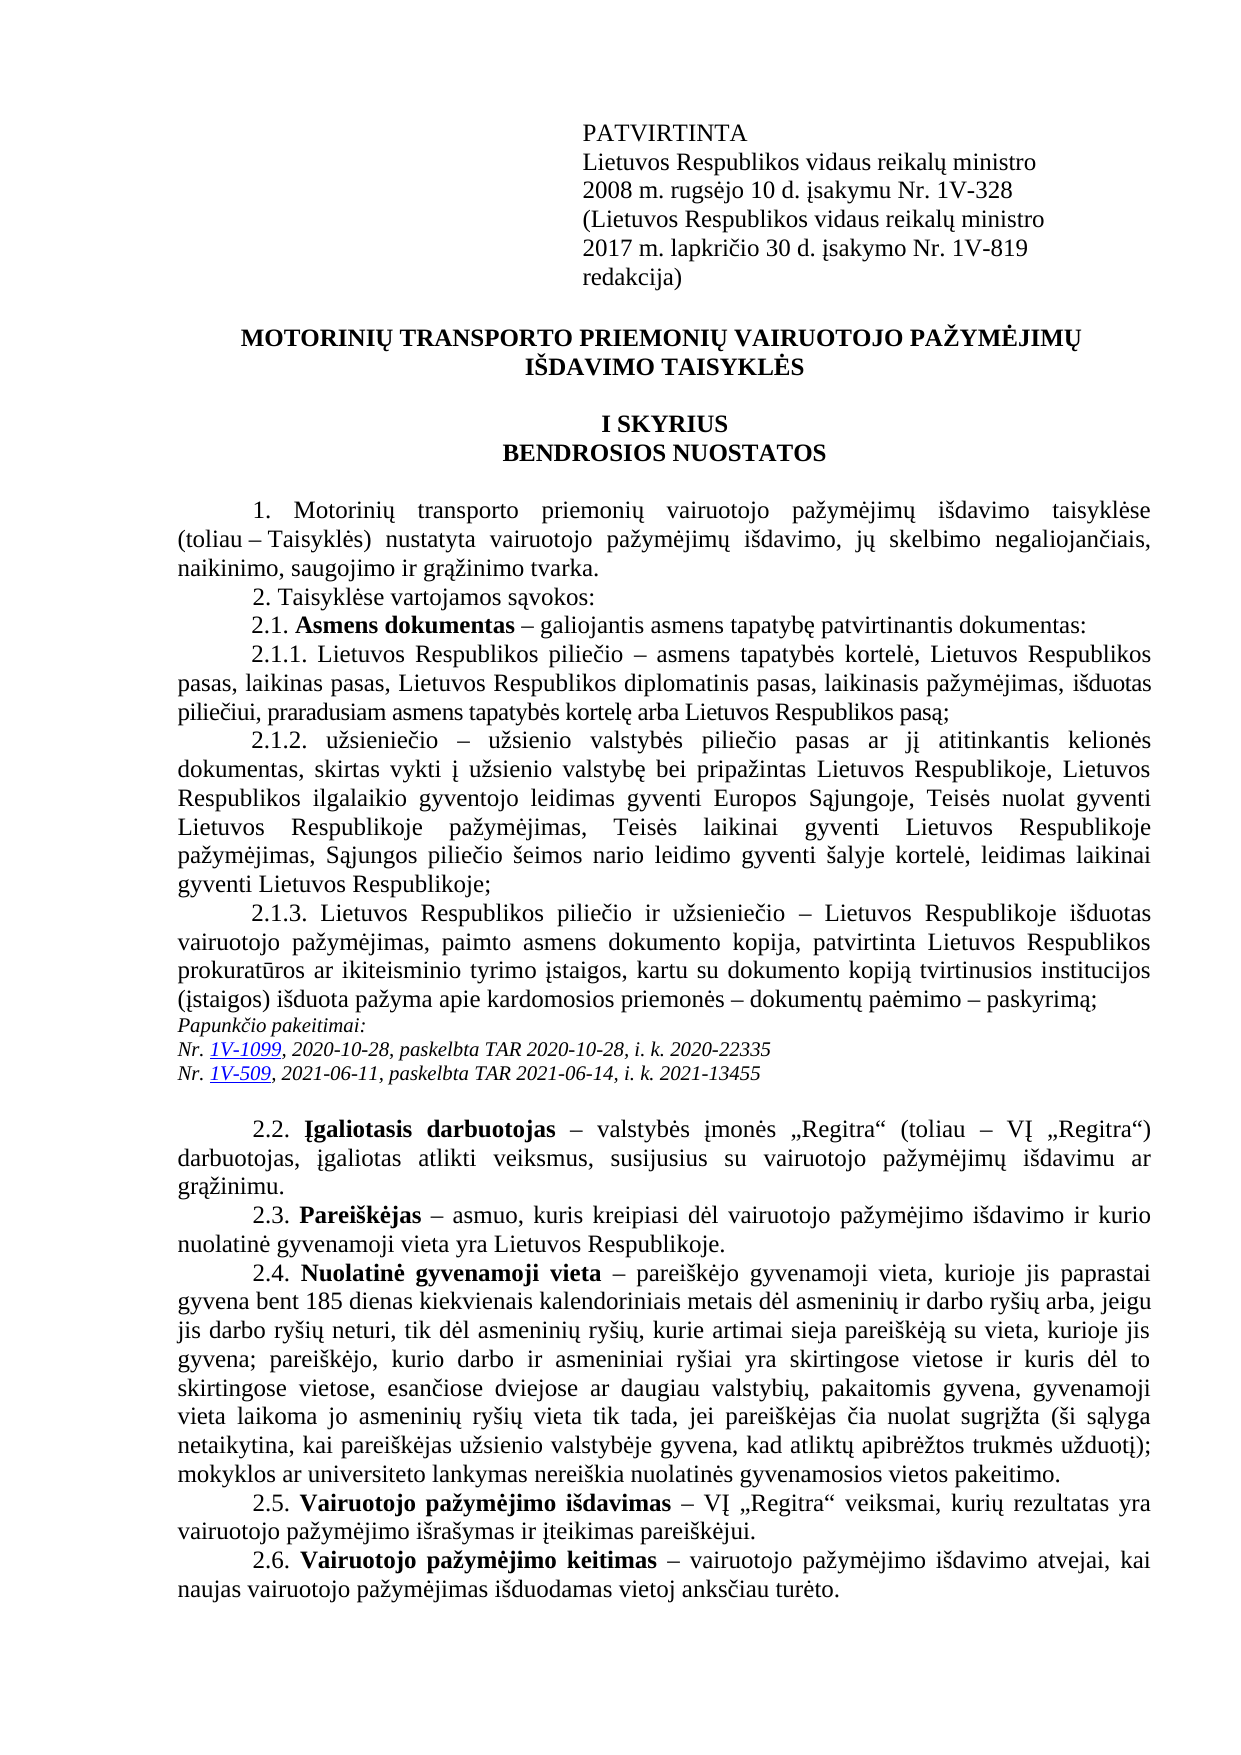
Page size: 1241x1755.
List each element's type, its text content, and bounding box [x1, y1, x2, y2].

text 2.1.3. Lietuvos Respublikos piliečio ir užsieniečio – Lietuvos Respublikoje išduotas vairuotojo pažymėjimas, paimto asmens dokumento kopija, patvirtinta Lietuvos Respublikos prokuratūros ar ikiteisminio tyrimo įstaigos, kartu su dokumento kopiją tvirtinusios institucijos (įstaigos) išduota pažyma apie kardomosios priemonės – dokumentų paėmimo – paskyrimą; [177, 898, 1152, 1013]
text Papunkčio pakeitimai: [177, 1013, 1152, 1037]
subtitle MOTORINIŲ TRANSPORTO PRIEMONIŲ VAIRUOTOJO PAŽYMĖJIMŲ [177, 323, 1152, 352]
text (Lietuvos Respublikos vidaus reikalų ministro [582, 204, 1152, 233]
text Nr. 1V-509, 2021-06-11, paskelbta TAR 2021-06-14, i. k. 2021-13455 [177, 1061, 1152, 1085]
text 2.6. Vairuotojo pažymėjimo keitimas – vairuotojo pažymėjimo išdavimo atvejai, kai naujas vairuotojo pažymėjimas išduodamas vietoj anksčiau turėto. [177, 1545, 1152, 1603]
text 2.2. Įgaliotasis darbuotojas – valstybės įmonės „Regitra“ (toliau – VĮ „Regitra“) darbuotojas, įgaliotas atlikti veiksmus, susijusius su vairuotojo pažymėjimų išdavimu ar grąžinimu. [177, 1114, 1152, 1200]
text 1. Motorinių transporto priemonių vairuotojo pažymėjimų išdavimo taisyklėse (toliau – Taisyklės) nustatyta vairuotojo pažymėjimų išdavimo, jų skelbimo negaliojančiais, naikinimo, saugojimo ir grąžinimo tvarka. [177, 496, 1152, 582]
text 2008 m. rugsėjo 10 d. įsakymu Nr. 1V-328 [582, 176, 1152, 204]
subtitle BENDROSIOS NUOSTATOS [177, 438, 1152, 467]
text 2.3. Pareiškėjas – asmuo, kuris kreipiasi dėl vairuotojo pažymėjimo išdavimo ir kurio nuolatinė gyvenamoji vieta yra Lietuvos Respublikoje. [177, 1200, 1152, 1258]
text Nr. 1V-1099, 2020-10-28, paskelbta TAR 2020-10-28, i. k. 2020-22335 [177, 1037, 1152, 1061]
text 2.1. Asmens dokumentas – galiojantis asmens tapatybę patvirtinantis dokumentas: [177, 611, 1152, 639]
text redakcija) [582, 262, 1152, 291]
text 2.1.2. užsieniečio – užsienio valstybės piliečio pasas ar jį atitinkantis kelionės dokumentas, skirtas vykti į užsienio valstybę bei pripažintas Lietuvos Respublikoje, Lietuvos Respublikos ilgalaikio gyventojo leidimas gyventi Europos Sąjungoje, Teisės nuolat gyventi Lietuvos Respublikoje pažymėjimas, Teisės laikinai gyventi Lietuvos Respublikoje pažymėjimas, Sąjungos piliečio šeimos nario leidimo gyventi šalyje kortelė, leidimas laikinai gyventi Lietuvos Respublikoje; [177, 726, 1152, 898]
text 2.4. Nuolatinė gyvenamoji vieta – pareiškėjo gyvenamoji vieta, kurioje jis paprastai gyvena bent 185 dienas kiekvienais kalendoriniais metais dėl asmeninių ir darbo ryšių arba, jeigu jis darbo ryšių neturi, tik dėl asmeninių ryšių, kurie artimai sieja pareiškėją su vieta, kurioje jis gyvena; pareiškėjo, kurio darbo ir asmeniniai ryšiai yra skirtingose vietose ir kuris dėl to skirtingose vietose, esančiose dviejose ar daugiau valstybių, pakaitomis gyvena, gyvenamoji vieta laikoma jo asmeninių ryšių vieta tik tada, jei pareiškėjas čia nuolat sugrįžta (ši sąlyga netaikytina, kai pareiškėjas užsienio valstybėje gyvena, kad atliktų apibrėžtos trukmės užduotį); mokyklos ar universiteto lankymas nereiškia nuolatinės gyvenamosios vietos pakeitimo. [177, 1258, 1152, 1488]
text 2. Taisyklėse vartojamos sąvokos: [177, 582, 1152, 611]
text 2.5. Vairuotojo pažymėjimo išdavimas – VĮ „Regitra“ veiksmai, kurių rezultatas yra vairuotojo pažymėjimo išrašymas ir įteikimas pareiškėjui. [177, 1488, 1152, 1545]
text 2017 m. lapkričio 30 d. įsakymo Nr. 1V-819 [582, 233, 1152, 262]
text Lietuvos Respublikos vidaus reikalų ministro [582, 147, 1152, 176]
text 2.1.1. Lietuvos Respublikos piliečio – asmens tapatybės kortelė, Lietuvos Respublikos pasas, laikinas pasas, Lietuvos Respublikos diplomatinis pasas, laikinasis pažymėjimas, išduotas piliečiui, praradusiam asmens tapatybės kortelę arba Lietuvos Respublikos pasą; [177, 639, 1152, 726]
subtitle I SKYRIUS [177, 409, 1152, 438]
text IŠDAVIMO TAISYKLĖS [177, 352, 1152, 381]
text PATVIRTINTA [582, 118, 1152, 147]
